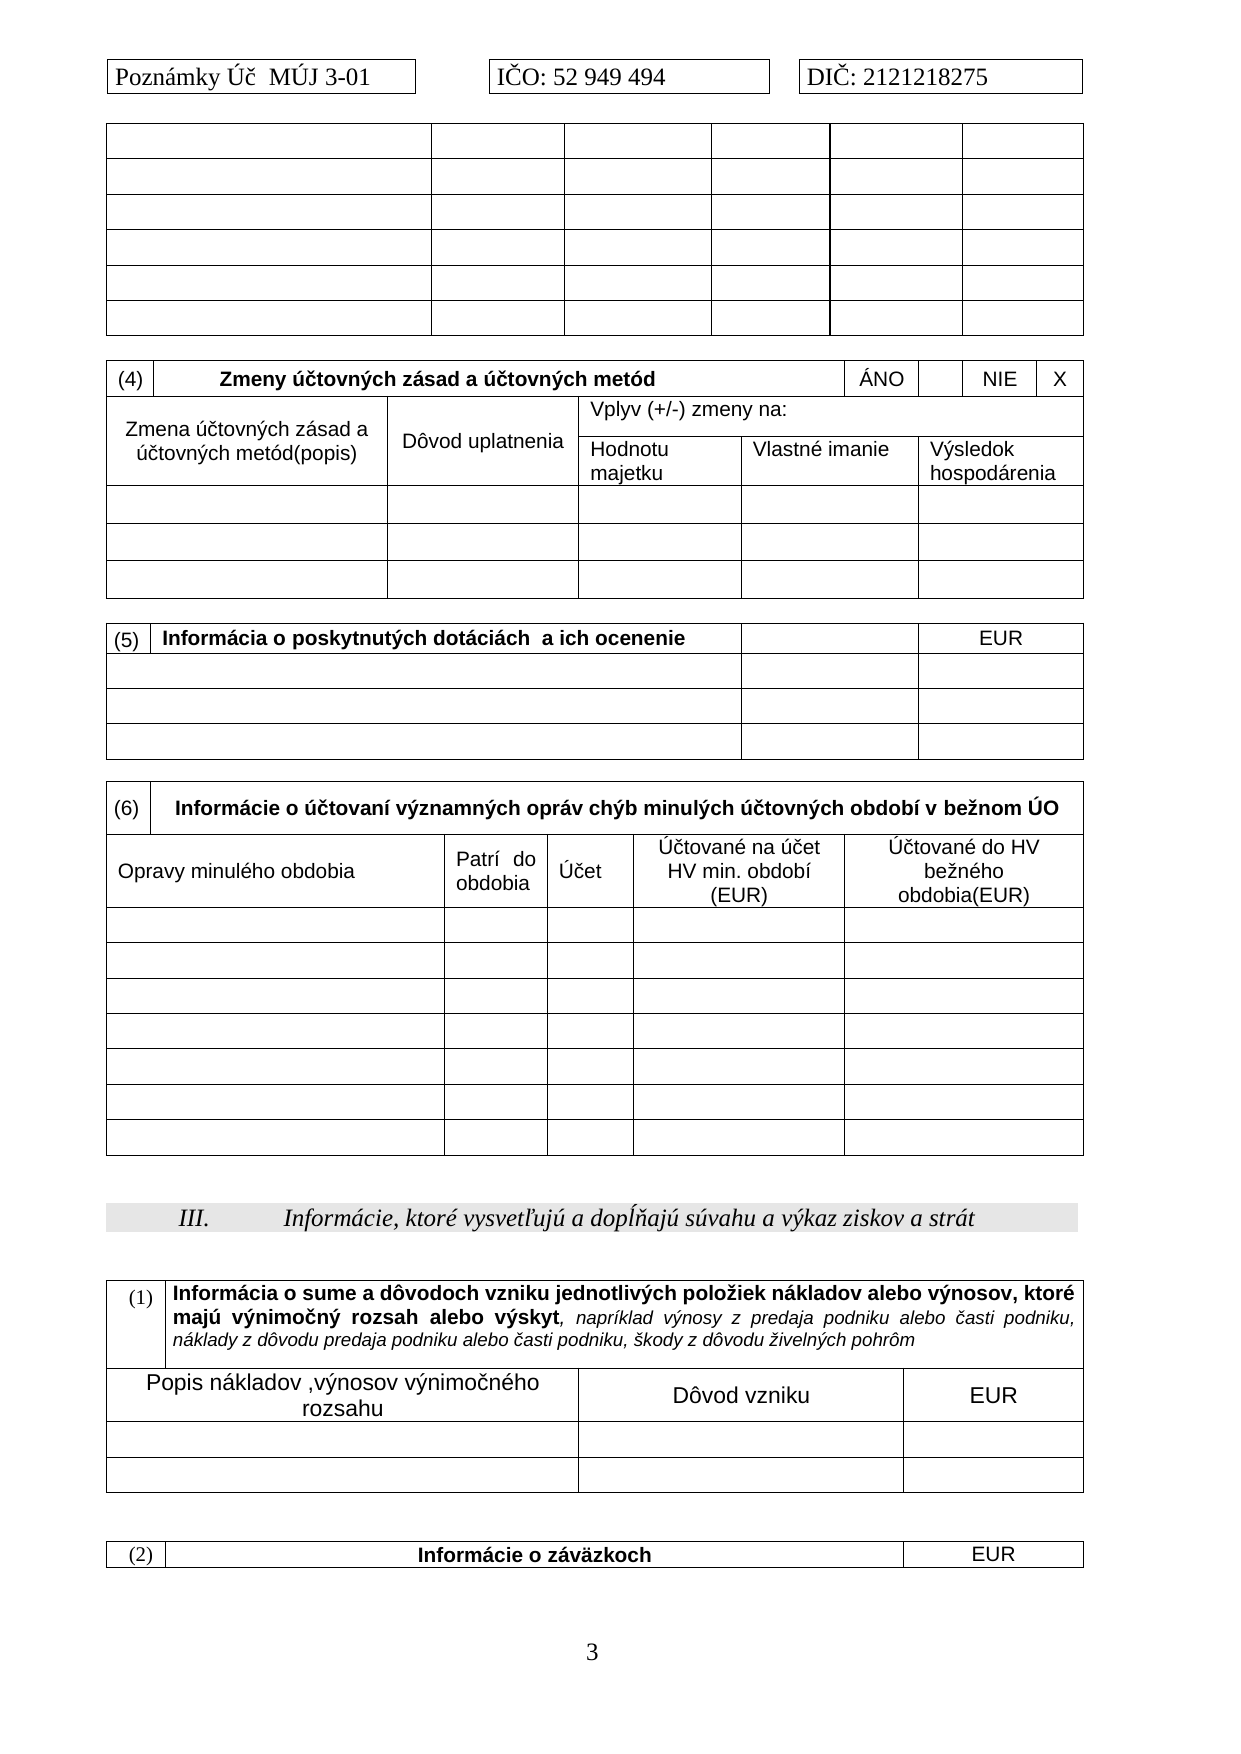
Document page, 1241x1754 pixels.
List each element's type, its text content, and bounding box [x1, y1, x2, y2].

table_cell Opravy minulého obdobia [107, 835, 444, 907]
table_header Informácia o sume a dôvodoch vzniku jednotlivých položiek nákladov alebo výnosov, ktoré majú výnimočný rozsah alebo výskyt, napríklad výnosy z predaja podniku alebo časti podniku, náklady z dôvodu predaja podniku alebo časti podniku, škody z dôvodu živelných pohrôm [166, 1281, 1083, 1367]
table_cell [831, 124, 962, 158]
table_cell [845, 908, 1083, 942]
table_cell Zmena účtovných zásad a účtovných metód(popis) [107, 397, 387, 485]
table_cell [432, 159, 564, 194]
table_cell [107, 1085, 444, 1119]
table_header Informácie o účtovaní významných opráv chýb minulých účtovných období v bežnom ÚO [151, 782, 1083, 834]
table_cell [742, 524, 918, 560]
table_cell [904, 1458, 1083, 1492]
table_cell [432, 301, 564, 335]
table_cell [107, 524, 387, 560]
table_cell [445, 979, 547, 1013]
table_cell [634, 1049, 844, 1084]
table_cell [107, 561, 387, 598]
table_cell [634, 943, 844, 977]
table_cell [579, 561, 741, 598]
table_cell [712, 195, 829, 229]
table_header [742, 624, 918, 652]
table_cell [742, 689, 918, 723]
table_cell [107, 230, 431, 264]
table_header Informácia o poskytnutých dotáciách a ich ocenenie [151, 624, 741, 652]
table_cell [831, 195, 962, 229]
table_cell [548, 1120, 633, 1154]
table_cell [432, 195, 564, 229]
table_cell [831, 230, 962, 264]
table_cell [712, 301, 829, 335]
table_cell [107, 908, 444, 942]
table_cell [963, 301, 1083, 335]
table_cell [445, 1049, 547, 1084]
table_cell [919, 724, 1083, 759]
table_cell [963, 230, 1083, 264]
table_header Informácie o záväzkoch [166, 1542, 903, 1567]
table_header [107, 624, 150, 652]
table_cell [565, 301, 711, 335]
table_cell Hodnotu majetku [579, 437, 741, 485]
table_cell [579, 524, 741, 560]
table_cell [565, 230, 711, 264]
table_cell [634, 1014, 844, 1048]
table_cell [107, 654, 741, 688]
table_cell [831, 266, 962, 300]
table_cell [107, 1458, 578, 1492]
table_cell [445, 1085, 547, 1119]
table_cell [107, 689, 741, 723]
table_cell [845, 1049, 1083, 1084]
table_cell [388, 486, 578, 523]
table_header X [1037, 361, 1083, 396]
table_cell [432, 266, 564, 300]
table_cell [107, 1422, 578, 1457]
table_cell Účtované na účet HV min. období (EUR) [634, 835, 844, 907]
table_cell [845, 943, 1083, 977]
table_header EUR [919, 624, 1083, 652]
table_cell Popis nákladov ,výnosov výnimočného rozsahu [107, 1369, 578, 1421]
table_cell [742, 486, 918, 523]
table_cell [634, 908, 844, 942]
table_cell [742, 561, 918, 598]
table_cell [963, 195, 1083, 229]
table_cell Patrí do obdobia [445, 835, 547, 907]
table_cell [445, 908, 547, 942]
table_cell Vlastné imanie [742, 437, 918, 485]
table_cell [445, 1120, 547, 1154]
table_cell [904, 1422, 1083, 1457]
table_cell [388, 561, 578, 598]
table_cell [107, 486, 387, 523]
table_cell [548, 979, 633, 1013]
table_header [107, 1281, 165, 1367]
table_cell Dôvod vzniku [579, 1369, 903, 1421]
table_cell [712, 266, 829, 300]
list Informácie, ktoré vysvetľujú a dopĺňajú súvahu a výkaz ziskov a strát [106, 1203, 1078, 1232]
table_cell [432, 230, 564, 264]
table_cell [845, 979, 1083, 1013]
table_header NIE [963, 361, 1036, 396]
table_cell [107, 1049, 444, 1084]
table_cell Účet [548, 835, 633, 907]
table_cell [445, 1014, 547, 1048]
table_cell [548, 1049, 633, 1084]
table_cell [445, 943, 547, 977]
table_header [107, 361, 153, 396]
table_cell [634, 1085, 844, 1119]
table_cell [107, 301, 431, 335]
table_cell [388, 524, 578, 560]
table_cell [107, 1120, 444, 1154]
table_cell [712, 230, 829, 264]
table_cell [548, 1014, 633, 1048]
table_cell [548, 943, 633, 977]
table_cell Vplyv (+/-) zmeny na: [579, 397, 1083, 436]
table_cell [432, 124, 564, 158]
table_cell [579, 486, 741, 523]
table_header EUR [904, 1542, 1083, 1567]
table_cell [565, 266, 711, 300]
table_header ÁNO [845, 361, 918, 396]
table_cell EUR [904, 1369, 1083, 1421]
table_cell [712, 159, 829, 194]
table_header [107, 782, 150, 834]
table_cell [107, 943, 444, 977]
table_cell [919, 486, 1083, 523]
table_cell [634, 1120, 844, 1154]
table_cell [742, 654, 918, 688]
table_cell Dôvod uplatnenia [388, 397, 578, 485]
table_cell [963, 266, 1083, 300]
table_cell Účtované do HV bežného obdobia(EUR) [845, 835, 1083, 907]
table_cell [579, 1458, 903, 1492]
table_cell [712, 124, 829, 158]
table_cell [963, 124, 1083, 158]
table_cell [107, 195, 431, 229]
table_cell [919, 689, 1083, 723]
table_cell [831, 159, 962, 194]
table_cell [845, 1120, 1083, 1154]
table_cell [845, 1085, 1083, 1119]
table_cell [565, 195, 711, 229]
table_cell [845, 1014, 1083, 1048]
table_cell [548, 908, 633, 942]
table_cell [565, 159, 711, 194]
table_cell [742, 724, 918, 759]
table_cell [963, 159, 1083, 194]
table_cell [919, 524, 1083, 560]
table_cell [107, 124, 431, 158]
table_cell [634, 979, 844, 1013]
table_cell [107, 724, 741, 759]
table_cell Výsledok hospodárenia [919, 437, 1083, 485]
table_cell [107, 979, 444, 1013]
table_cell [565, 124, 711, 158]
table_cell [107, 159, 431, 194]
table_cell [107, 1014, 444, 1048]
table_header [107, 1542, 165, 1567]
table_header [919, 361, 962, 396]
table_cell [919, 654, 1083, 688]
table_header Zmeny účtovných zásad a účtovných metód [154, 361, 844, 396]
table_cell [831, 301, 962, 335]
table_cell [579, 1422, 903, 1457]
table_cell [107, 266, 431, 300]
table_cell [548, 1085, 633, 1119]
table_cell [919, 561, 1083, 598]
